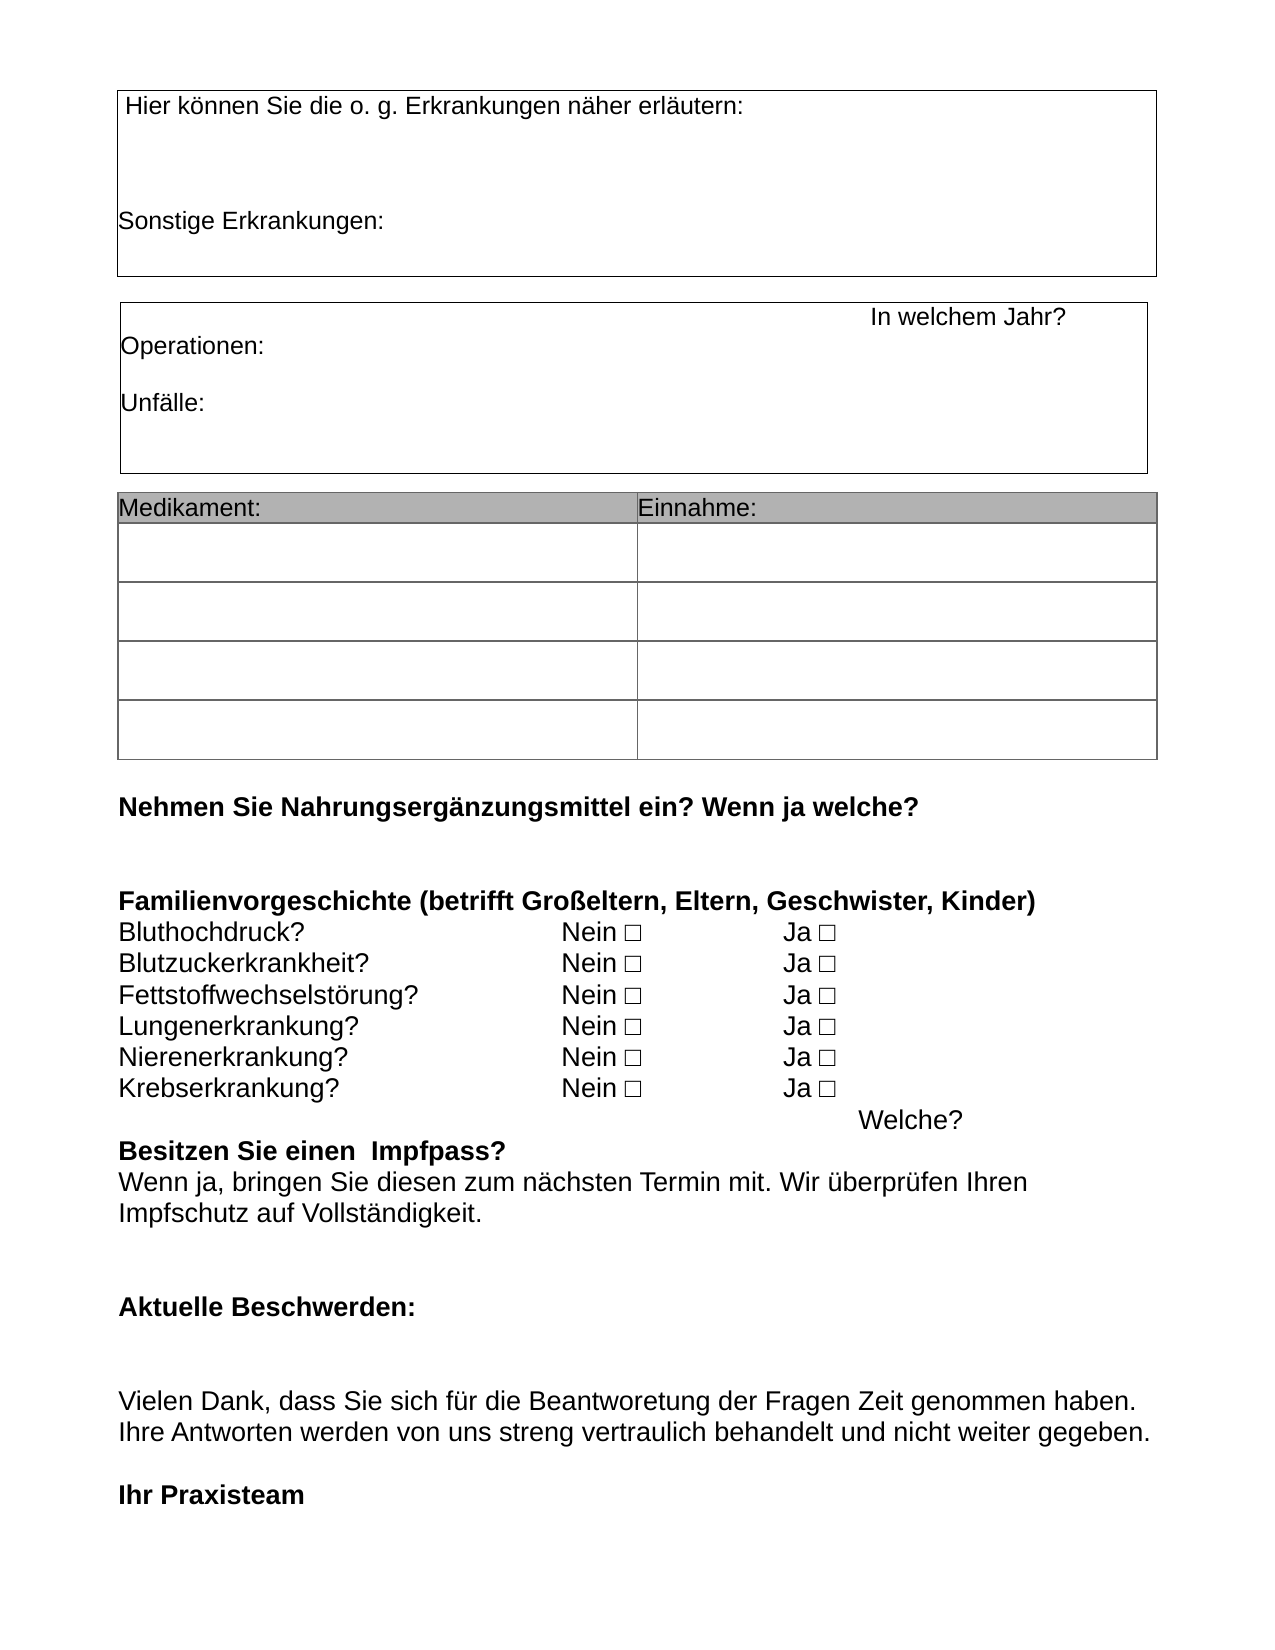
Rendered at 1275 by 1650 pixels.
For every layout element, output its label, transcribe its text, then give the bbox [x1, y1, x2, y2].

text Welche? [118, 1104, 1157, 1135]
table_cell [119, 524, 637, 581]
text Bluthochdruck? Nein □ Ja □ [118, 916, 1157, 947]
text Wenn ja, bringen Sie diesen zum nächsten Termin mit. Wir überprüfen Ihren Impfschutz auf Vollständigkeit. [118, 1166, 1157, 1229]
table_cell [638, 701, 1156, 758]
text Krebserkrankung? Nein □ Ja □ [118, 1072, 1157, 1104]
table_cell [638, 583, 1156, 640]
text Familienvorgeschichte (betrifft Großeltern, Eltern, Geschwister, Kinder) [118, 885, 1157, 916]
table_cell [638, 642, 1156, 699]
table_cell [119, 583, 637, 640]
text Aktuelle Beschwerden: [118, 1291, 1157, 1322]
text Lungenerkrankung? Nein □ Ja □ [118, 1010, 1157, 1041]
table_header Medikament: [119, 493, 637, 522]
text Nehmen Sie Nahrungsergänzungsmittel ein? Wenn ja welche? [118, 791, 1157, 822]
text Blutzuckerkrankheit? Nein □ Ja □ [118, 947, 1157, 979]
text Vielen Dank, dass Sie sich für die Beantworetung der Fragen Zeit genommen haben. Ihre Antworten werden von uns streng vertraulich behandelt und nicht weiter gegeben. [118, 1385, 1157, 1447]
text Besitzen Sie einen Impfpass? [118, 1135, 1157, 1166]
table_cell [119, 701, 637, 758]
text Fettstoffwechselstörung? Nein □ Ja □ [118, 979, 1157, 1010]
table_cell [638, 524, 1156, 581]
text Ihr Praxisteam [118, 1479, 1157, 1510]
table_cell [119, 642, 637, 699]
table_header Einnahme: [638, 493, 1156, 522]
text Nierenerkrankung? Nein □ Ja □ [118, 1041, 1157, 1072]
